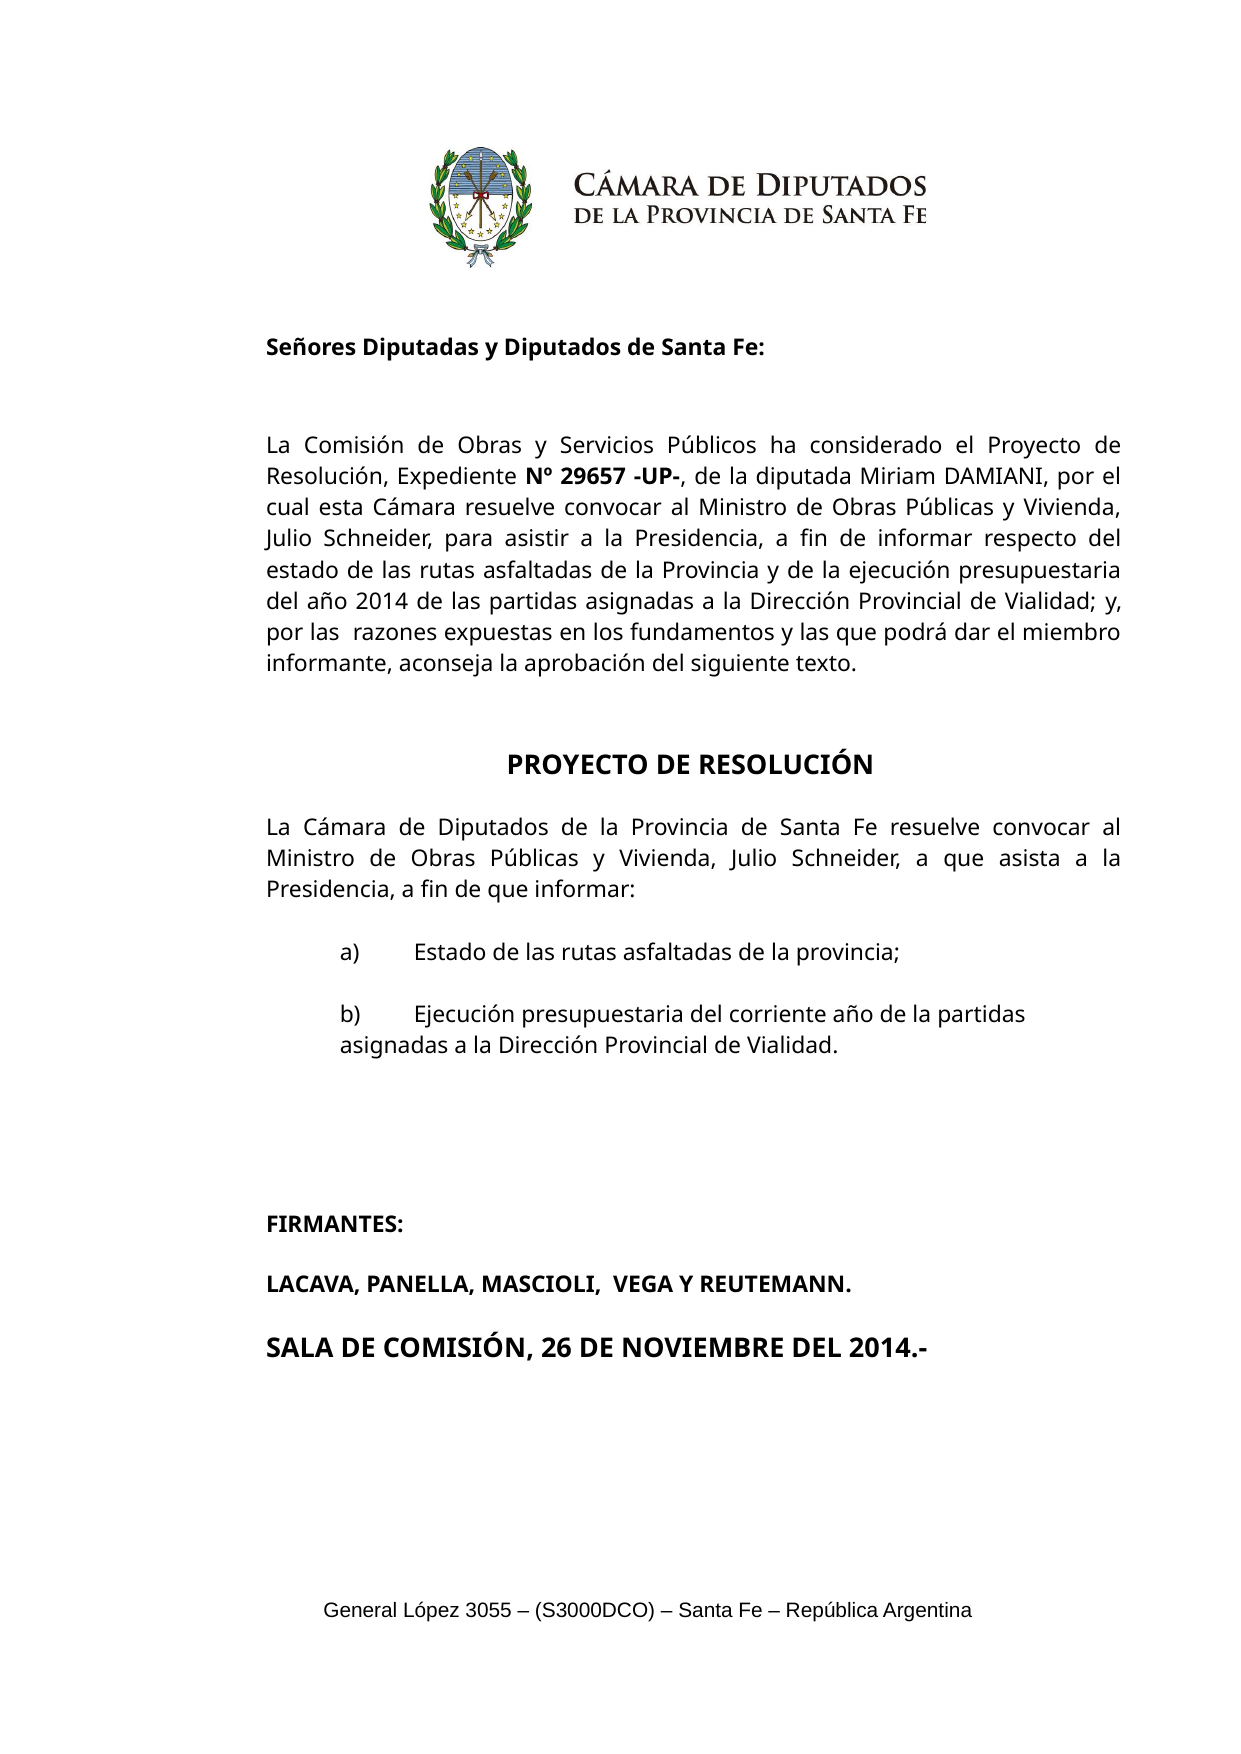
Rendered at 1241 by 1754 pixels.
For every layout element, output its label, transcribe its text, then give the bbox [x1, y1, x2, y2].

text b) Ejecución presupuestaria del corriente año de la partidas asignadas a la Dirección Provincial de Vialidad. [266, 998, 1122, 1061]
text SALA DE COMISIÓN, 26 DE NOVIEMBRE DEL 2014.- [266, 1329, 1122, 1366]
text FIRMANTES: [266, 1207, 1122, 1239]
picture [429, 147, 927, 272]
text Señores Diputadas y Diputados de Santa Fe: [266, 331, 1122, 362]
text PROYECTO DE RESOLUCIÓN [266, 745, 1122, 782]
text La Comisión de Obras y Servicios Públicos ha considerado el Proyecto de Resolución, Expediente Nº 29657 -UP-, de la diputada Miriam DAMIANI, por el cual esta Cámara resuelve convocar al Ministro de Obras Públicas y Vivienda, Julio Schneider, para asistir a la Presidencia, a fin de informar respecto del estado de las rutas asfaltadas de la Provincia y de la ejecución presupuestaria del año 2014 de las partidas asignadas a la Dirección Provincial de Vialidad; y, por las razones expuestas en los fundamentos y las que podrá dar el miembro informante, aconseja la aprobación del siguiente texto. [266, 429, 1122, 679]
text La Cámara de Diputados de la Provincia de Santa Fe resuelve convocar al Ministro de Obras Públicas y Vivienda, Julio Schneider, a que asista a la Presidencia, a fin de que informar: [266, 811, 1122, 904]
text LACAVA, PANELLA, MASCIOLI, VEGA Y REUTEMANN. [266, 1268, 1122, 1299]
text a) Estado de las rutas asfaltadas de la provincia; [266, 936, 1122, 967]
